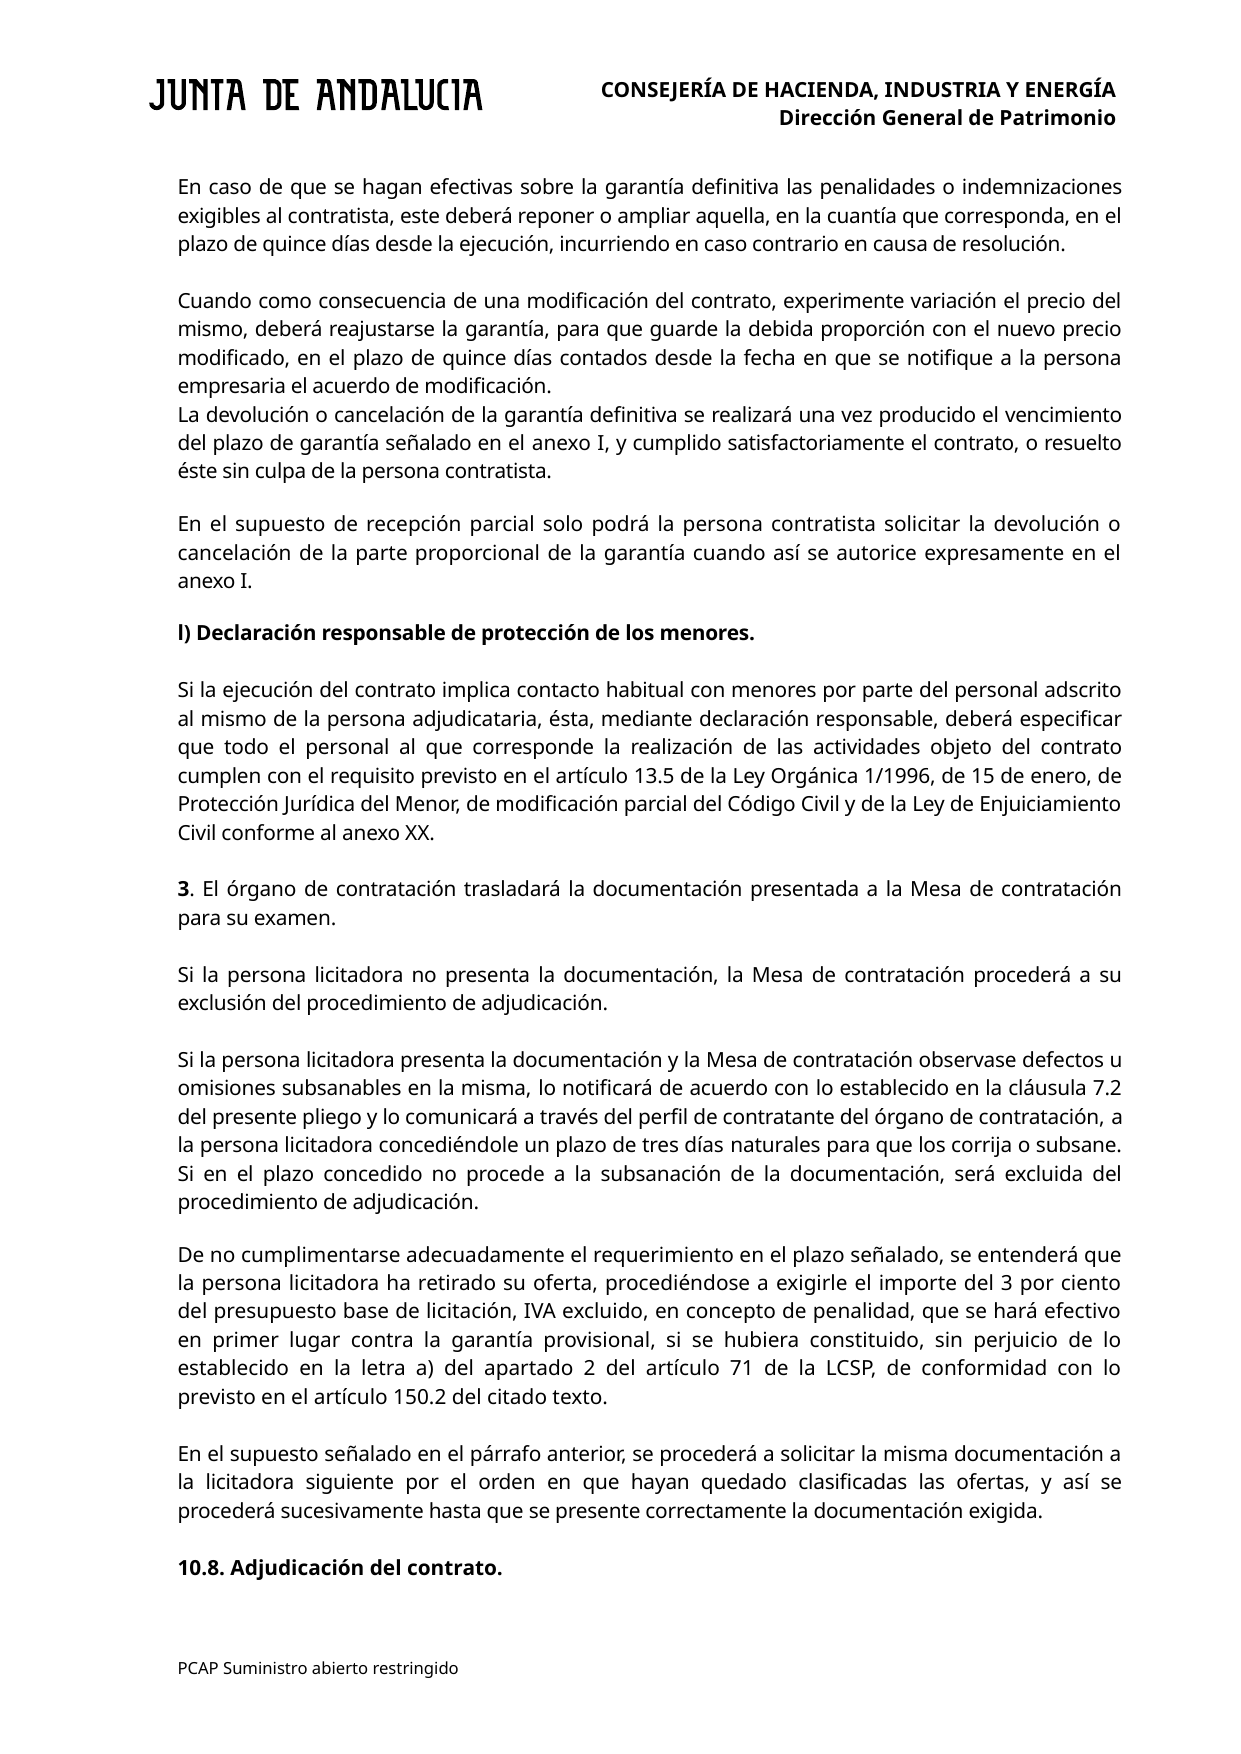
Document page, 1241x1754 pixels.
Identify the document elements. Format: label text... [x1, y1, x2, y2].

text De no cumplimentarse adecuadamente el requerimiento en el plazo señalado, se entenderá que la persona licitadora ha retirado su oferta, procediéndose a exigirle el importe del 3 por ciento del presupuesto base de licitación, IVA excluido, en concepto de penalidad, que se hará efectivo en primer lugar contra la garantía provisional, si se hubiera constituido, sin perjuicio de lo establecido en la letra a) del apartado 2 del artículo 71 de la LCSP, de conformidad con lo previsto en el artículo 150.2 del citado texto. [177, 1240, 1122, 1410]
text Si la ejecución del contrato implica contacto habitual con menores por parte del personal adscrito al mismo de la persona adjudicataria, ésta, mediante declaración responsable, deberá especificar que todo el personal al que corresponde la realización de las actividades objeto del contrato cumplen con el requisito previsto en el artículo 13.5 de la Ley Orgánica 1/1996, de 15 de enero, de Protección Jurídica del Menor, de modificación parcial del Código Civil y de la Ley de Enjuiciamiento Civil conforme al anexo XX. [177, 675, 1122, 846]
text 3. El órgano de contratación trasladará la documentación presentada a la Mesa de contratación para su examen. [177, 874, 1122, 931]
text Si la persona licitadora no presenta la documentación, la Mesa de contratación procederá a su exclusión del procedimiento de adjudicación. [177, 960, 1122, 1017]
text En caso de que se hagan efectivas sobre la garantía definitiva las penalidades o indemnizaciones exigibles al contratista, este deberá reponer o ampliar aquella, en la cuantía que corresponda, en el plazo de quince días desde la ejecución, incurriendo en caso contrario en causa de resolución. [177, 172, 1122, 258]
text l) Declaración responsable de protección de los menores. [177, 618, 1122, 647]
text Cuando como consecuencia de una modificación del contrato, experimente variación el precio del mismo, deberá reajustarse la garantía, para que guarde la debida proporción con el nuevo precio modificado, en el plazo de quince días contados desde la fecha en que se notifique a la persona empresaria el acuerdo de modificación. [177, 286, 1122, 400]
text La devolución o cancelación de la garantía definitiva se realizará una vez producido el vencimiento del plazo de garantía señalado en el anexo I, y cumplido satisfactoriamente el contrato, o resuelto éste sin culpa de la persona contratista. [177, 400, 1122, 485]
text Si la persona licitadora presenta la documentación y la Mesa de contratación observase defectos u omisiones subsanables en la misma, lo notificará de acuerdo con lo establecido en la cláusula 7.2 del presente pliego y lo comunicará a través del perfil de contratante del órgano de contratación, a la persona licitadora concediéndole un plazo de tres días naturales para que los corrija o subsane. Si en el plazo concedido no procede a la subsanación de la documentación, será excluida del procedimiento de adjudicación. [177, 1045, 1122, 1216]
text En el supuesto de recepción parcial solo podrá la persona contratista solicitar la devolución o cancelación de la parte proporcional de la garantía cuando así se autorice expresamente en el anexo I. [177, 509, 1122, 594]
text 10.8. Adjudicación del contrato. [177, 1553, 1122, 1581]
text En el supuesto señalado en el párrafo anterior, se procederá a solicitar la misma documentación a la licitadora siguiente por el orden en que hayan quedado clasificadas las ofertas, y así se procederá sucesivamente hasta que se presente correctamente la documentación exigida. [177, 1439, 1122, 1524]
